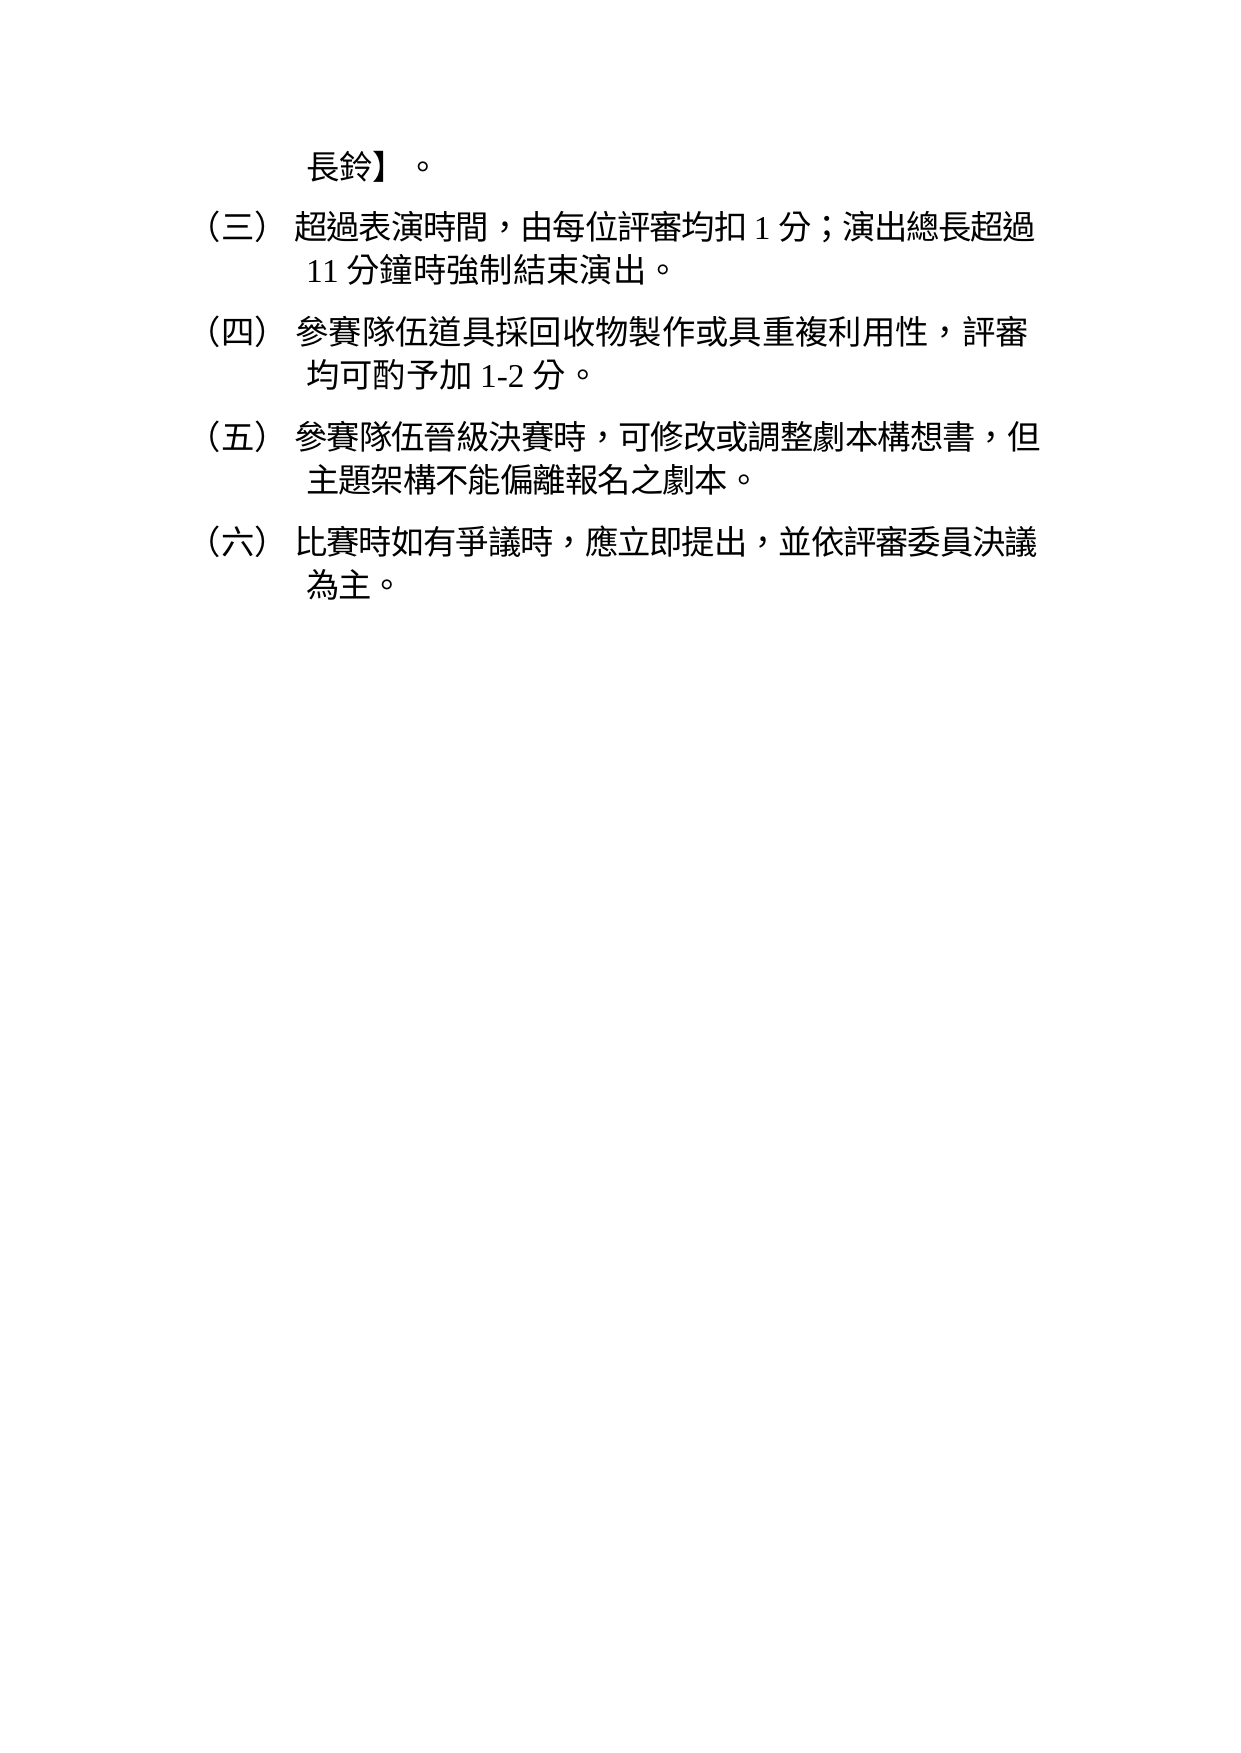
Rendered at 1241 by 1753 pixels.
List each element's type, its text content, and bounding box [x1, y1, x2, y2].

text （六） 比賽時如有爭議時，應立即提出，並依評審委員決議為主。 [188, 520, 1053, 607]
text （三） 超過表演時間，由每位評審均扣 1 分；演出總長超過11 分鐘時強制結束演出。 [188, 205, 1053, 292]
text （五） 參賽隊伍晉級決賽時，可修改或調整劇本構想書，但主題架構不能偏離報名之劇本。 [188, 415, 1053, 502]
text （四） 參賽隊伍道具採回收物製作或具重複利用性，評審均可酌予加 1-2 分。 [188, 310, 1053, 397]
text 長鈴】。 [306, 144, 1157, 188]
